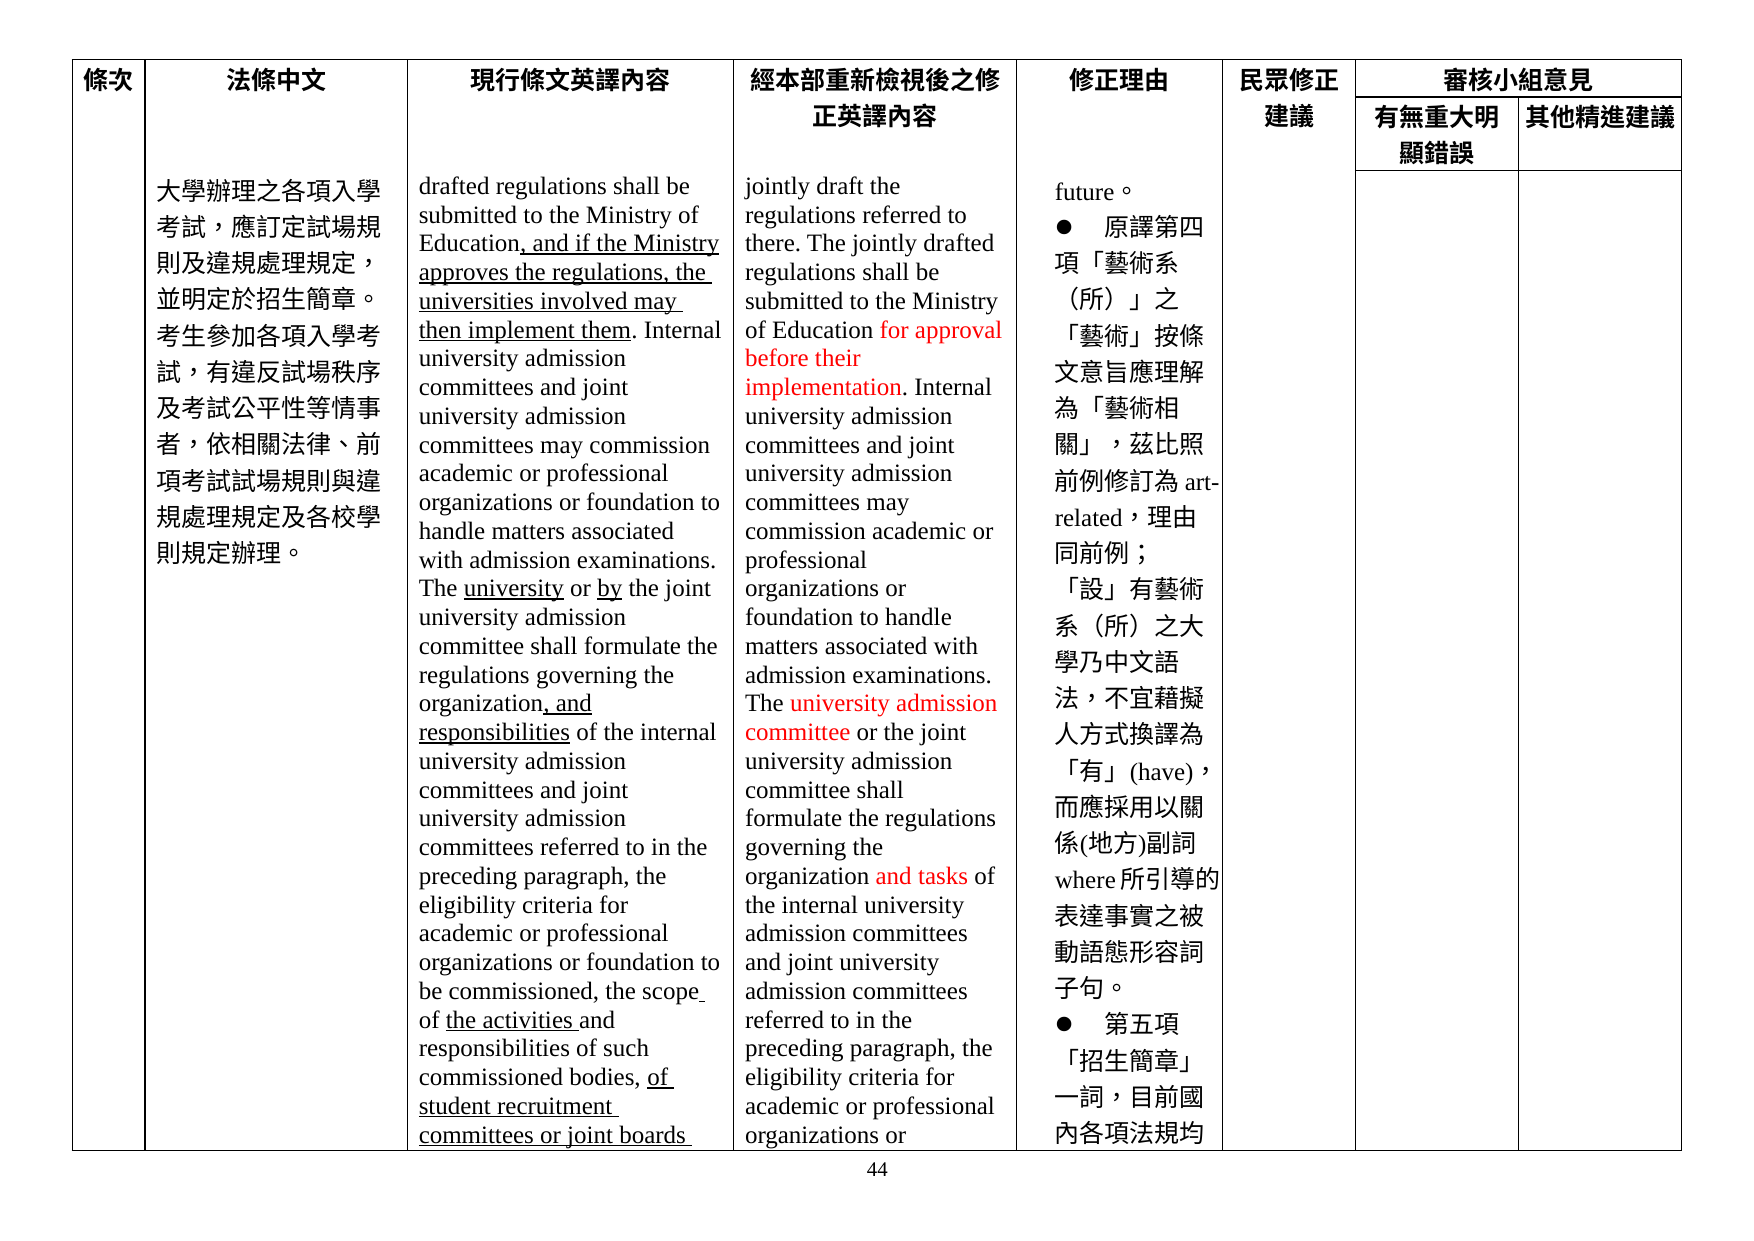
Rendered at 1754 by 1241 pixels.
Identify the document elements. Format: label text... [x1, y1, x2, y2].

table_header 修正理由 [1017, 60, 1222, 170]
table_header 經本部重新檢視後之修正英譯內容 [734, 60, 1016, 170]
table_cell [1356, 171, 1518, 1150]
table_header 審核小組意見 [1356, 60, 1681, 96]
table_header 現行條文英譯內容 [408, 60, 733, 170]
table_header 法條中文 [146, 60, 407, 170]
table_cell jointly draft the regulations referred to there. The jointly drafted regulations shall be submitted to the Ministry of Education for approval before their implementation. Internal university admission committees and joint university admission committees may commission academic or professional organizations or foundation to handle matters associated with admission examinations. The university admission committee or the joint university admission committee shall formulate the regulations governing the organization and tasks of the internal university admission committees and joint university admission committees referred to in the preceding paragraph, the eligibility criteria for academic or professional organizations or [734, 170, 1016, 1150]
table_cell 大學辦理之各項入學考試，應訂定試場規則及違規處理規定，並明定於招生簡章。 考生參加各項入學考試，有違反試場秩序及考試公平性等情事者，依相關法律、前項考試試場規則與違規處理規定及各校學則規定辦理。 [146, 170, 407, 1150]
table_cell 有無重大明顯錯誤 [1356, 98, 1518, 170]
table_cell 其他精進建議 [1519, 98, 1681, 170]
table_cell 原譯第一項譯文過於繁瑣累贅，茲建議整併為所示紅字 (理由參見其他條文相關修訂項目)。 原譯第二項譯文過於繁瑣累贅，茲建議整併為所示紅字，相關理由同上。 原譯第三項主詞未譯全；「任務」不是responsibilities (責任)，而是tasks；m原譯「業務範圍」與條文意旨有出入，茲修訂為scope of business；後續出現一段譯文 (of students…boards and qualifications) 乃條文所無，現已刪除；and前面漏了逗號 (標點符號乃用來區隔主要子句)；「備查」一詞譯為for reference即可，無需加future。 原譯第四項「藝術系（所）」之「藝術」按條文意旨應理解為「藝術相關」，茲比照前例修訂為art-related，理由同前例；「設」有藝術系（所）之大學乃中文語法，不宜藉擬人方式換譯為「有」(have)，而應採用以關係(地方)副詞where所引導的表達事實之被動語態形容詞子句。 第五項「招生簡章」一詞，目前國內各項法規均未統一，言人人殊，惟按實際用途及特徵，建議譯為admission brochure 為宜。 第六項「考生」一詞修訂為examinee，理由同前所示相關譯文。 [1017, 170, 1222, 1150]
table_cell [1519, 171, 1681, 1150]
table_cell drafted regulations shall be submitted to the Ministry of Education, and if the Ministry approves the regulations, the universities involved may then implement them. Internal university admission committees and joint university admission committees may commission academic or professional organizations or foundation to handle matters associated with admission examinations. The university or by the joint university admission committee shall formulate the regulations governing the organization, and responsibilities of the internal university admission committees and joint university admission committees referred to in the preceding paragraph, the eligibility criteria for academic or professional organizations or foundation to be commissioned, the scope of the activities and responsibilities of such commissioned bodies, of student recruitment committees or joint boards [408, 170, 733, 1150]
table_cell [73, 170, 144, 1150]
table_cell [1223, 170, 1355, 1150]
table_header 民眾修正建議 [1223, 60, 1355, 170]
table_header 條次 [73, 60, 144, 170]
